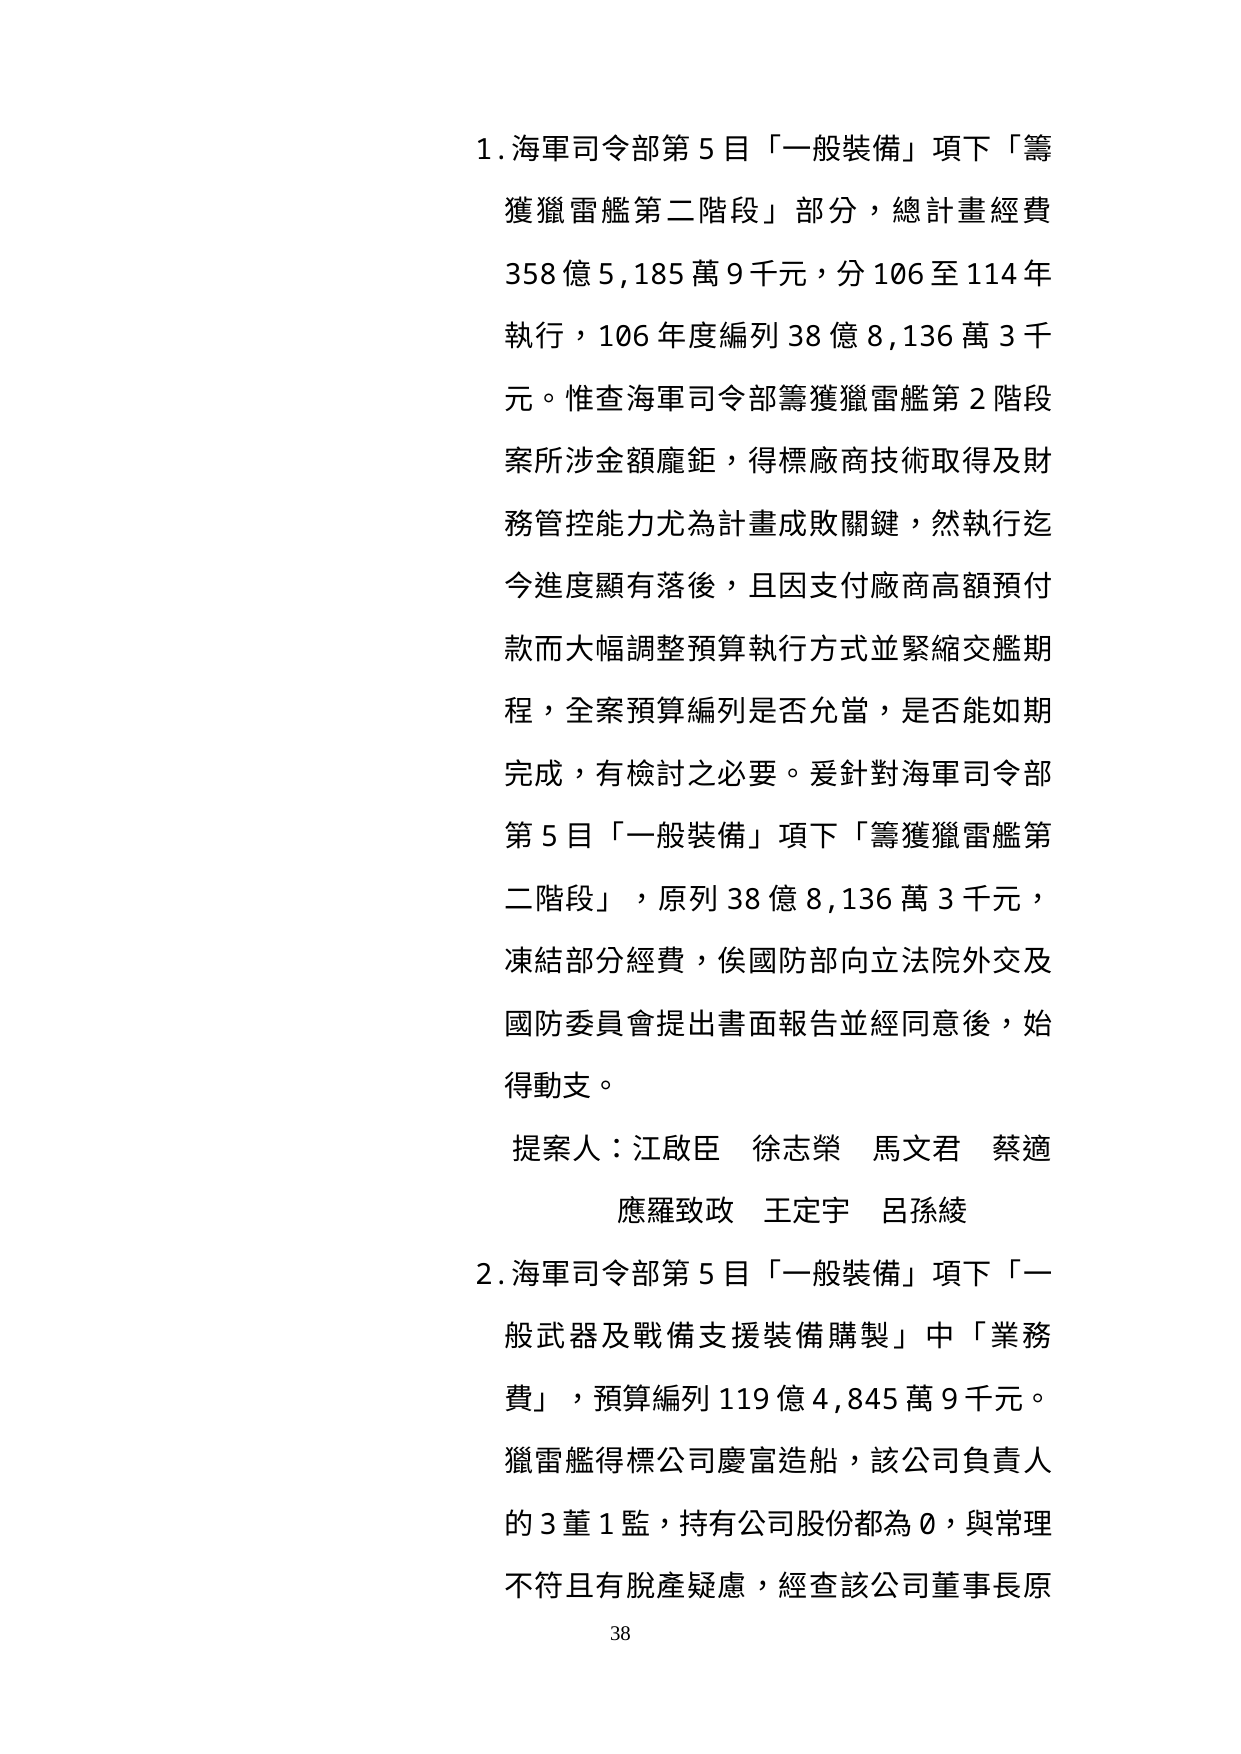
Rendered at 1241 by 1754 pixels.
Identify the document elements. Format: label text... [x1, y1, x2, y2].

text 1.海軍司令部第5目「一般裝備」項下「籌獲獵雷艦第二階段」部分，總計畫經費358億5,185萬9千元，分106至114年執行，106年度編列38億8,136萬3千元。惟查海軍司令部籌獲獵雷艦第2階段案所涉金額龐鉅，得標廠商技術取得及財務管控能力尤為計畫成敗關鍵，然執行迄今進度顯有落後，且因支付廠商高額預付款而大幅調整預算執行方式並緊縮交艦期程，全案預算編列是否允當，是否能如期完成，有檢討之必要。爰針對海軍司令部第5目「一般裝備」項下「籌獲獵雷艦第二階段」，原列38億8,136萬3千元，凍結部分經費，俟國防部向立法院外交及國防委員會提出書面報告並經同意後，始得動支。 [475, 105, 1053, 1105]
text 2.海軍司令部第5目「一般裝備」項下「一般武器及戰備支援裝備購製」中「業務費」，預算編列119億4,845萬9千元。獵雷艦得標公司慶富造船，該公司負責人的3董1監，持有公司股份都為0，與常理不符且有脫產疑慮，經查該公司董事長原 [475, 1230, 1053, 1605]
text 提案人：江啟臣 徐志榮 馬文君 蔡適應羅致政 王定宇 呂孫綾 [512, 1105, 1053, 1230]
